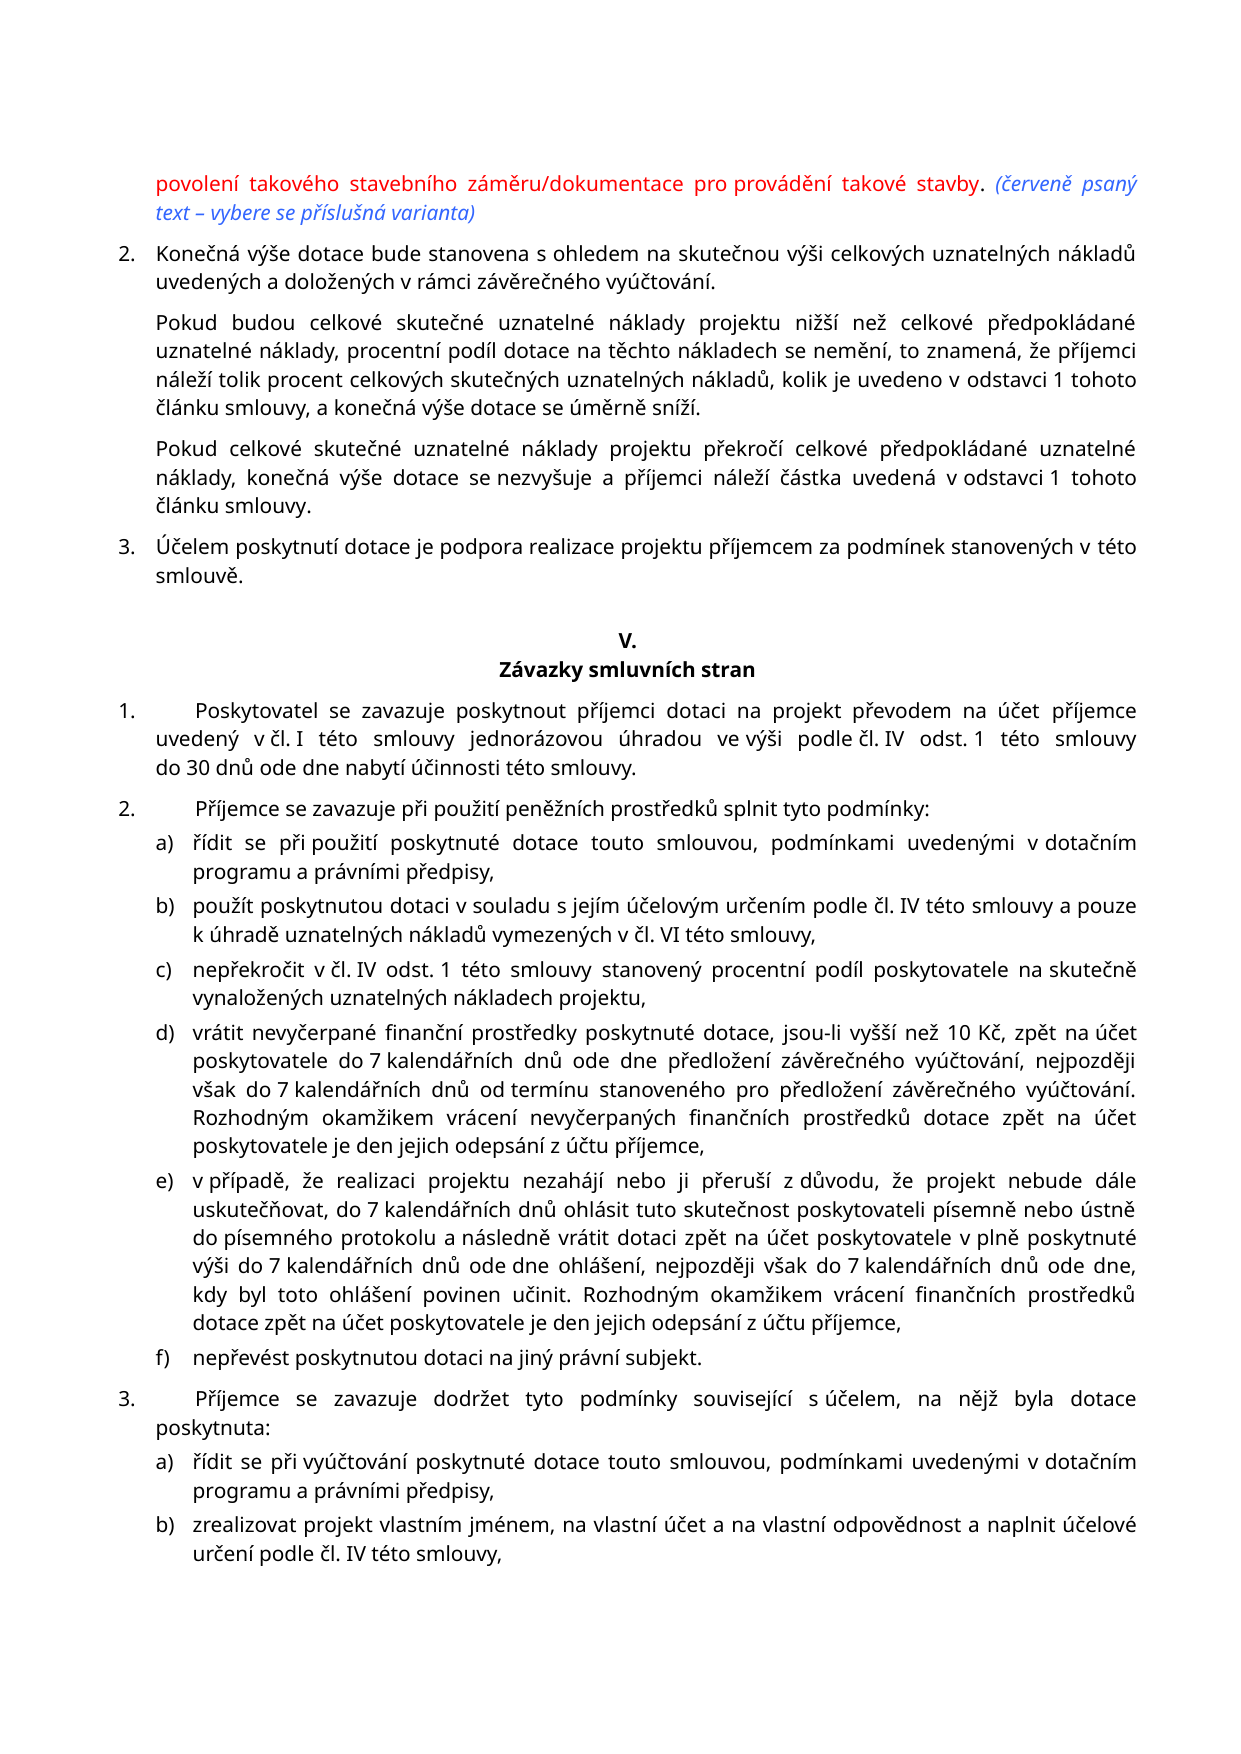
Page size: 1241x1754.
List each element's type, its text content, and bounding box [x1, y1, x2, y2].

list použít poskytnutou dotaci v souladu s jejím účelovým určením podle čl. IV této smlouvy a pouze k úhradě uznatelných nákladů vymezených v čl. VI této smlouvy, [155, 892, 1137, 948]
list nepřevést poskytnutou dotaci na jiný právní subjekt. [155, 1343, 1137, 1372]
list zrealizovat projekt vlastním jménem, na vlastní účet a na vlastní odpovědnost a naplnit účelové určení podle čl. IV této smlouvy, [155, 1510, 1137, 1567]
list povolení takového stavebního záměru/dokumentace pro provádění takové stavby. (červeně psaný text – vybere se příslušná varianta) [118, 169, 1137, 226]
list nepřekročit v čl. IV odst. 1 této smlouvy stanovený procentní podíl poskytovatele na skutečně vynaložených uznatelných nákladech projektu, [155, 955, 1137, 1012]
list vrátit nevyčerpané finanční prostředky poskytnuté dotace, jsou-li vyšší než 10 Kč, zpět na účet poskytovatele do 7 kalendářních dnů ode dne předložení závěrečného vyúčtování, nejpozději však do 7 kalendářních dnů od termínu stanoveného pro předložení závěrečného vyúčtování. Rozhodným okamžikem vrácení nevyčerpaných finančních prostředků dotace zpět na účet poskytovatele je den jejich odepsání z účtu příjemce, [155, 1018, 1137, 1160]
list řídit se při použití poskytnuté dotace touto smlouvou, podmínkami uvedenými v dotačním programu a právními předpisy, [155, 828, 1137, 885]
text Pokud celkové skutečné uznatelné náklady projektu překročí celkové předpokládané uznatelné náklady, konečná výše dotace se nezvyšuje a příjemci náleží částka uvedená v odstavci 1 tohoto článku smlouvy. [155, 434, 1137, 520]
list řídit se při vyúčtování poskytnuté dotace touto smlouvou, podmínkami uvedenými v dotačním programu a právními předpisy, [155, 1447, 1137, 1504]
list Poskytovatel se zavazuje poskytnout příjemci dotaci na projekt převodem na účet příjemce uvedený v čl. I této smlouvy jednorázovou úhradou ve výši podle čl. IV odst. 1 této smlouvy do 30 dnů ode dne nabytí účinnosti této smlouvy. [118, 696, 1137, 781]
text Pokud budou celkové skutečné uznatelné náklady projektu nižší než celkové předpokládané uznatelné náklady, procentní podíl dotace na těchto nákladech se nemění, to znamená, že příjemci náleží tolik procent celkových skutečných uznatelných nákladů, kolik je uvedeno v odstavci 1 tohoto článku smlouvy, a konečná výše dotace se úměrně sníží. [155, 308, 1137, 422]
list v případě, že realizaci projektu nezahájí nebo ji přeruší z důvodu, že projekt nebude dále uskutečňovat, do 7 kalendářních dnů ohlásit tuto skutečnost poskytovateli písemně nebo ústně do písemného protokolu a následně vrátit dotaci zpět na účet poskytovatele v plně poskytnuté výši do 7 kalendářních dnů ode dne ohlášení, nejpozději však do 7 kalendářních dnů ode dne, kdy byl toto ohlášení povinen učinit. Rozhodným okamžikem vrácení finančních prostředků dotace zpět na účet poskytovatele je den jejich odepsání z účtu příjemce, [155, 1166, 1137, 1337]
list Účelem poskytnutí dotace je podpora realizace projektu příjemcem za podmínek stanovených v této smlouvě. [118, 532, 1137, 589]
list Konečná výše dotace bude stanovena s ohledem na skutečnou výši celkových uznatelných nákladů uvedených a doložených v rámci závěrečného vyúčtování. [118, 239, 1137, 296]
text Závazky smluvních stran [118, 655, 1137, 683]
list Příjemce se zavazuje při použití peněžních prostředků splnit tyto podmínky: [118, 794, 1137, 822]
text V. [118, 627, 1137, 655]
list Příjemce se zavazuje dodržet tyto podmínky související s účelem, na nějž byla dotace poskytnuta: [118, 1384, 1137, 1441]
